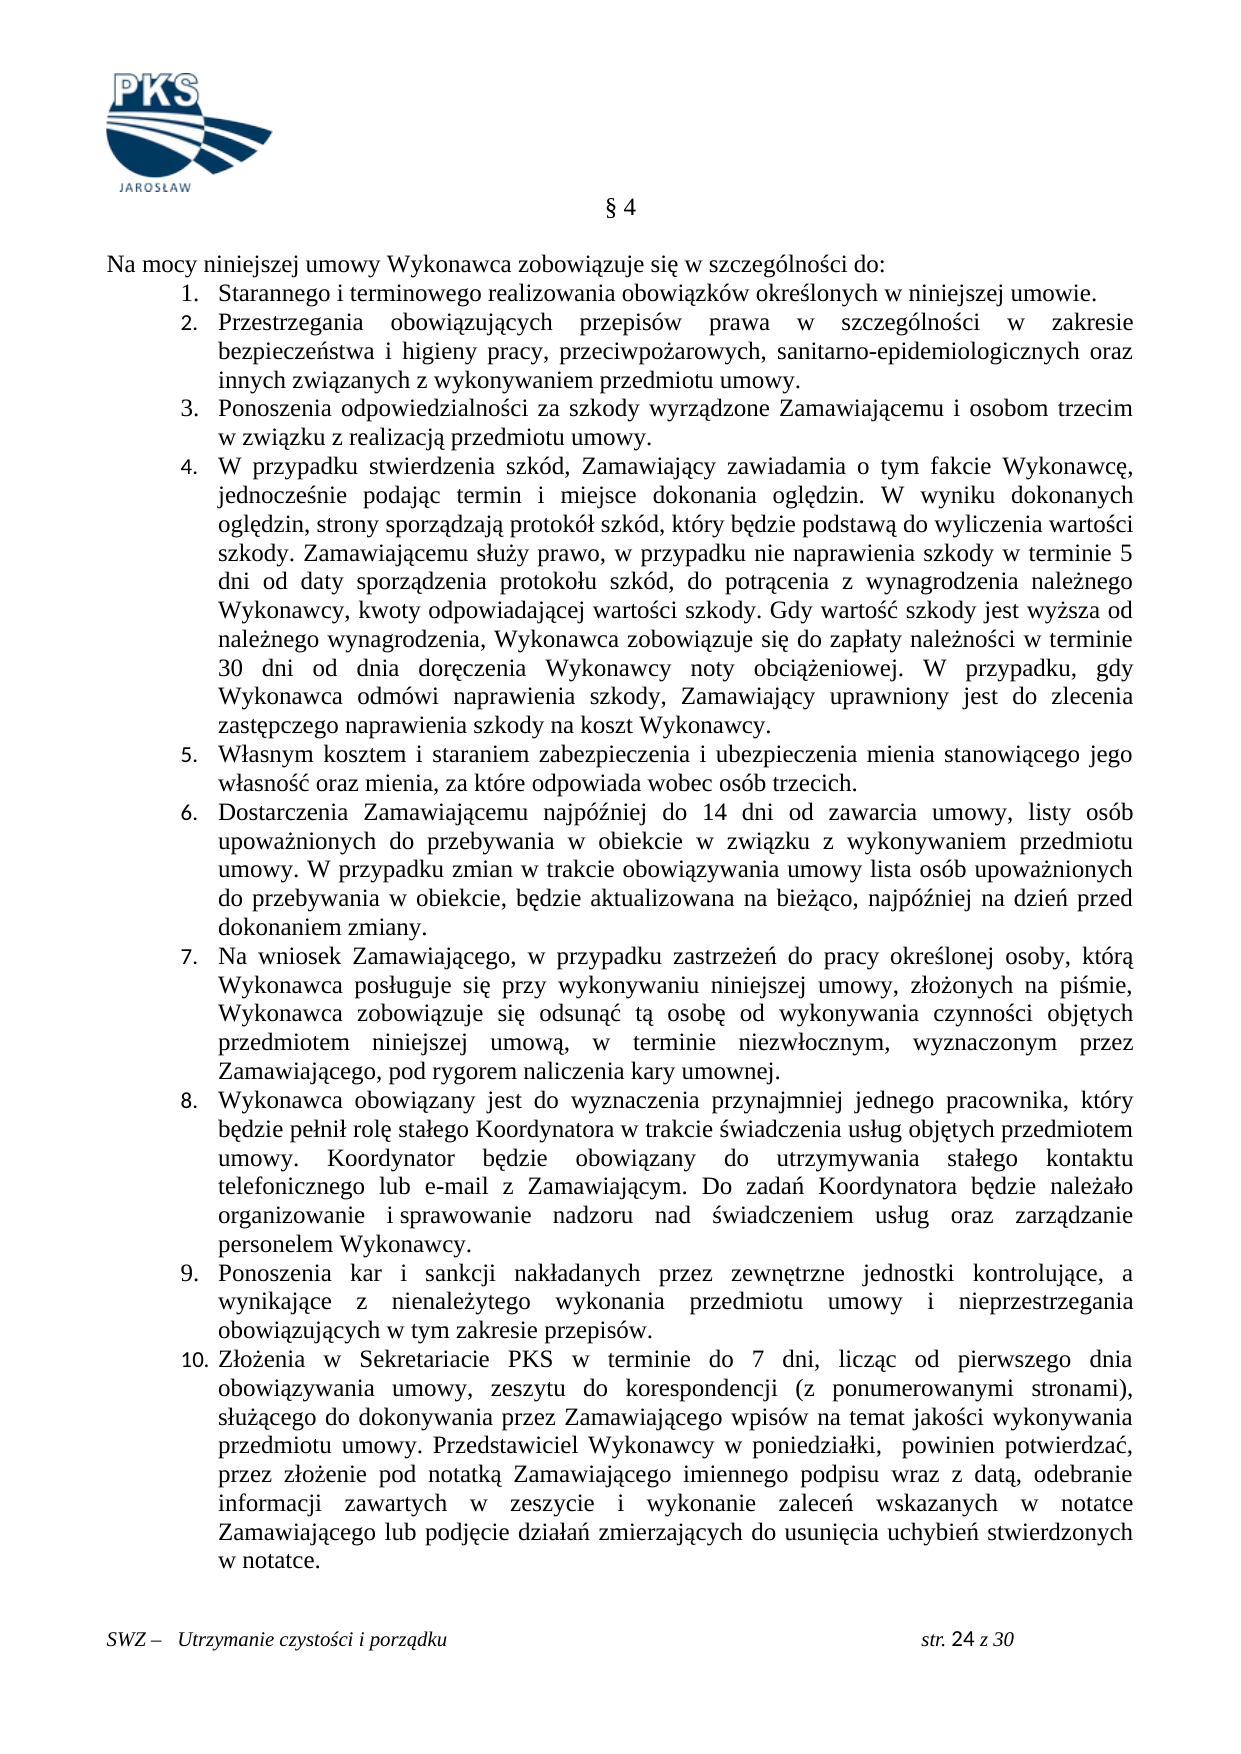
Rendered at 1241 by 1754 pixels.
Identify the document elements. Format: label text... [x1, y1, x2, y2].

list Ponoszenia odpowiedzialności za szkody wyrządzone Zamawiającemu i osobom trzecim w związku z realizacją przedmiotu umowy. [180, 393, 1134, 451]
list Złożenia w Sekretariacie PKS w terminie do 7 dni, licząc od pierwszego dnia obowiązywania umowy, zeszytu do korespondencji (z ponumerowanymi stronami), służącego do dokonywania przez Zamawiającego wpisów na temat jakości wykonywania przedmiotu umowy. Przedstawiciel Wykonawcy w poniedziałki, powinien potwierdzać, przez złożenie pod notatką Zamawiającego imiennego podpisu wraz z datą, odebranie informacji zawartych w zeszycie i wykonanie zaleceń wskazanych w notatce Zamawiającego lub podjęcie działań zmierzających do usunięcia uchybień stwierdzonych w notatce. [180, 1344, 1134, 1574]
text Na mocy niniejszej umowy Wykonawca zobowiązuje się w szczególności do: [106, 249, 1134, 278]
list Starannego i terminowego realizowania obowiązków określonych w niniejszej umowie. [180, 278, 1134, 307]
list Dostarczenia Zamawiającemu najpóźniej do 14 dni od zawarcia umowy, listy osób upoważnionych do przebywania w obiekcie w związku z wykonywaniem przedmiotu umowy. W przypadku zmian w trakcie obowiązywania umowy lista osób upoważnionych do przebywania w obiekcie, będzie aktualizowana na bieżąco, najpóźniej na dzień przed dokonaniem zmiany. [180, 797, 1134, 941]
list Na wniosek Zamawiającego, w przypadku zastrzeżeń do pracy określonej osoby, którą Wykonawca posługuje się przy wykonywaniu niniejszej umowy, złożonych na piśmie, Wykonawca zobowiązuje się odsunąć tą osobę od wykonywania czynności objętych przedmiotem niniejszej umową, w terminie niezwłocznym, wyznaczonym przez Zamawiającego, pod rygorem naliczenia kary umownej. [180, 941, 1134, 1085]
list Własnym kosztem i staraniem zabezpieczenia i ubezpieczenia mienia stanowiącego jego własność oraz mienia, za które odpowiada wobec osób trzecich. [180, 739, 1134, 797]
list W przypadku stwierdzenia szkód, Zamawiający zawiadamia o tym fakcie Wykonawcę, jednocześnie podając termin i miejsce dokonania oględzin. W wyniku dokonanych oględzin, strony sporządzają protokół szkód, który będzie podstawą do wyliczenia wartości szkody. Zamawiającemu służy prawo, w przypadku nie naprawienia szkody w terminie 5 dni od daty sporządzenia protokołu szkód, do potrącenia z wynagrodzenia należnego Wykonawcy, kwoty odpowiadającej wartości szkody. Gdy wartość szkody jest wyższa od należnego wynagrodzenia, Wykonawca zobowiązuje się do zapłaty należności w terminie 30 dni od dnia doręczenia Wykonawcy noty obciążeniowej. W przypadku, gdy Wykonawca odmówi naprawienia szkody, Zamawiający uprawniony jest do zlecenia zastępczego naprawienia szkody na koszt Wykonawcy. [180, 451, 1134, 739]
list Przestrzegania obowiązujących przepisów prawa w szczególności w zakresie bezpieczeństwa i higieny pracy, przeciwpożarowych, sanitarno-epidemiologicznych oraz innych związanych z wykonywaniem przedmiotu umowy. [180, 307, 1134, 393]
list Ponoszenia kar i sankcji nakładanych przez zewnętrzne jednostki kontrolujące, a wynikające z nienależytego wykonania przedmiotu umowy i nieprzestrzegania obowiązujących w tym zakresie przepisów. [180, 1258, 1134, 1344]
list Wykonawca obowiązany jest do wyznaczenia przynajmniej jednego pracownika, który będzie pełnił rolę stałego Koordynatora w trakcie świadczenia usług objętych przedmiotem umowy. Koordynator będzie obowiązany do utrzymywania stałego kontaktu telefonicznego lub e-mail z Zamawiającym. Do zadań Koordynatora będzie należało organizowanie i sprawowanie nadzoru nad świadczeniem usług oraz zarządzanie personelem Wykonawcy. [180, 1085, 1134, 1258]
text § 4 [106, 192, 1134, 221]
